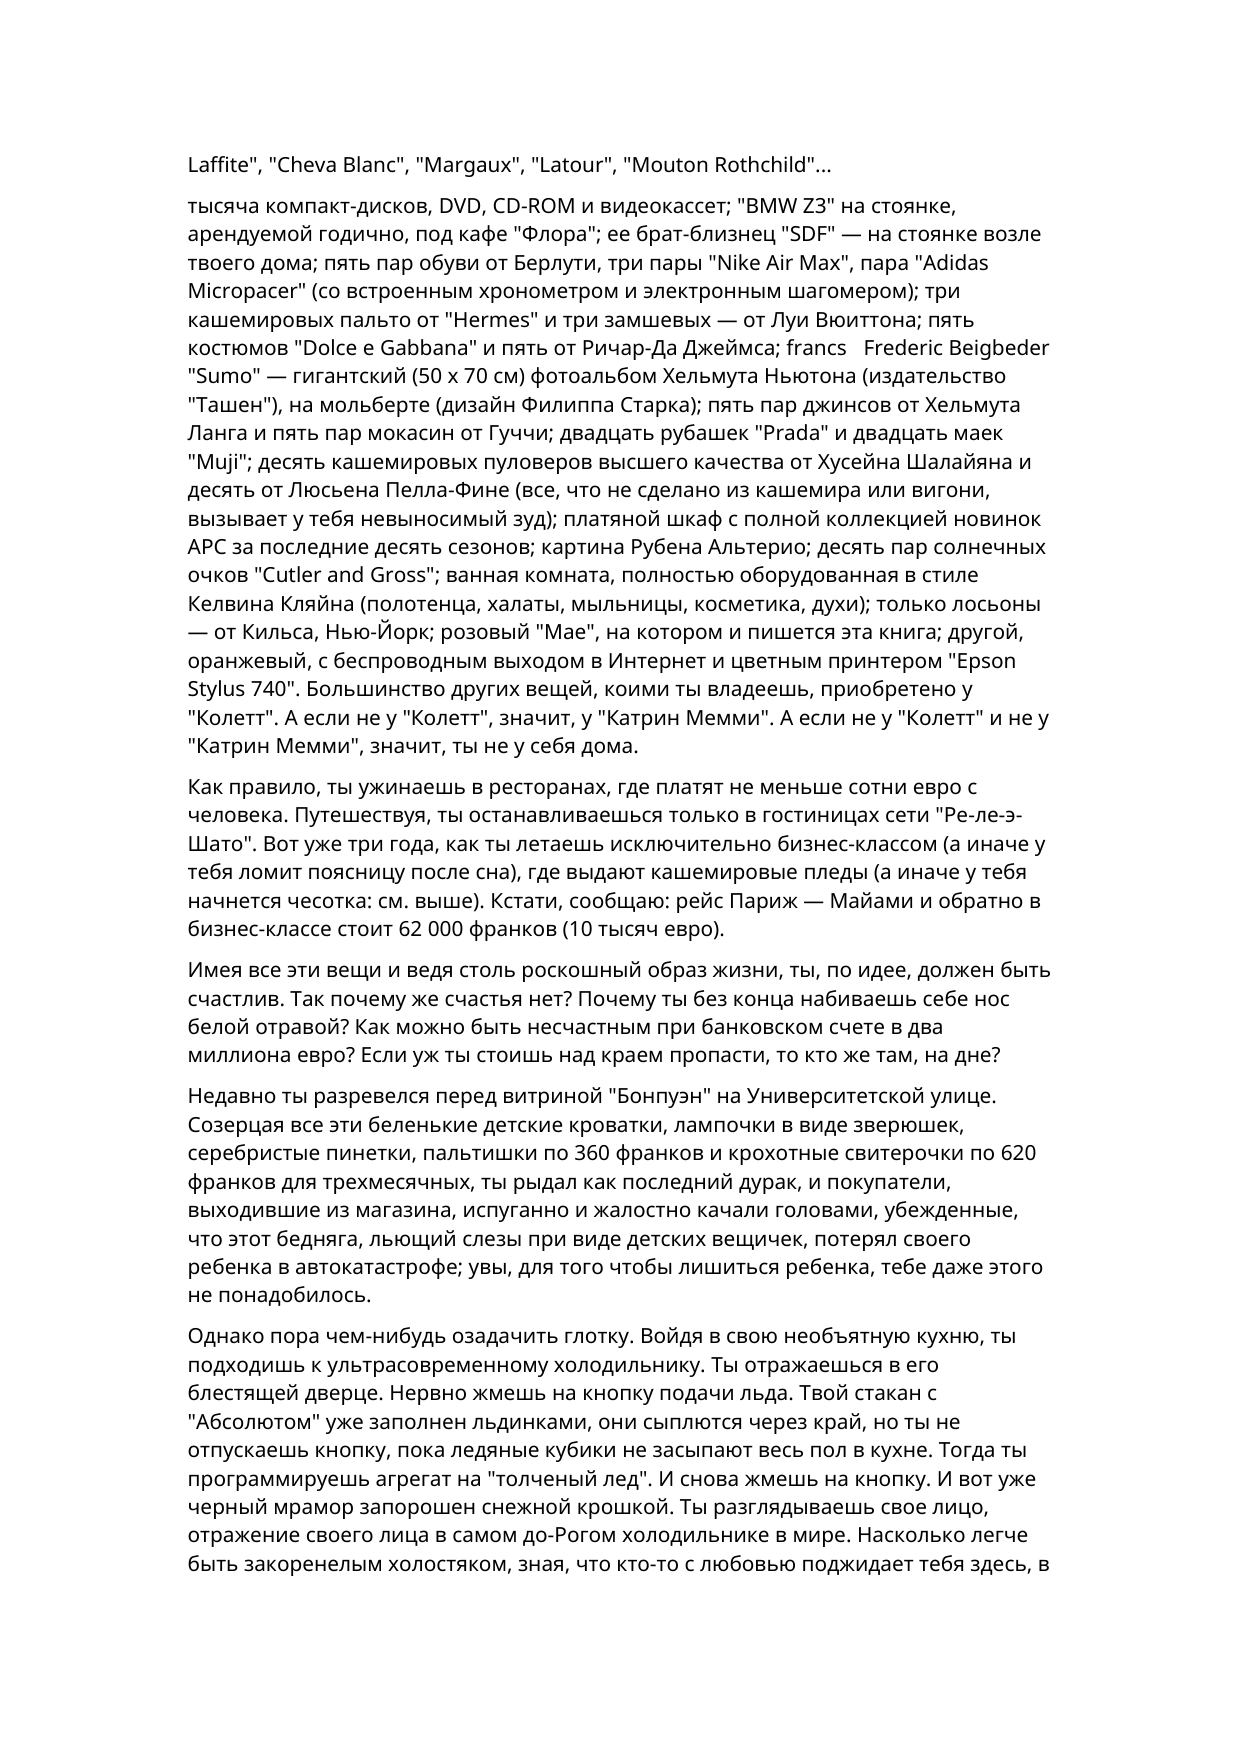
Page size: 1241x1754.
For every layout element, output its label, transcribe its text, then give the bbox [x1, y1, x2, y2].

text тысяча компакт-дисков, DVD, CD-ROM и видеокассет; "BMW Z3" на стоянке, арендуемой годично, под кафе "Флора"; ее брат-близнец "SDF" — на стоянке возле твоего дома; пять пар обуви от Берлути, три пары "Nike Air Мах", пара "Adidas Micropacer" (со встроенным хронометром и электронным шагомером); три кашемировых пальто от "Hermes" и три замшевых — от Луи Вюиттона; пять костюмов "Dolce e Gabbana" и пять от Ричар-Да Джеймса; francs Frederic Beigbeder "Sumo" — гигантский (50 x 70 см) фотоальбом Хельмута Ньютона (издательство "Ташен"), на мольберте (дизайн Филиппа Старка); пять пар джинсов от Хельмута Ланга и пять пар мокасин от Гуччи; двадцать рубашек "Prada" и двадцать маек "Muji"; десять кашемировых пуловеров высшего качества от Хусейна Шалайяна и десять от Люсьена Пелла-Фине (все, что не сделано из кашемира или вигони, вызывает у тебя невыносимый зуд); платяной шкаф с полной коллекцией новинок АРС за последние десять сезонов; картина Рубена Альтерио; десять пар солнечных очков "Cutler and Gross"; ванная комната, полностью оборудованная в стиле Келвина Кляйна (полотенца, халаты, мыльницы, косметика, духи); только лосьоны — от Кильса, Нью-Йорк; розовый "Мае", на котором и пишется эта книга; другой, оранжевый, с беспроводным выходом в Интернет и цветным принтером "Epson Stylus 740". Большинство других вещей, коими ты владеешь, приобретено у "Колетт". А если не у "Колетт", значит, у "Катрин Мемми". А если не у "Колетт" и не у "Катрин Мемми", значит, ты не у себя дома. [187, 191, 1053, 760]
text Однако пора чем-нибудь озадачить глотку. Войдя в свою необъятную кухню, ты подходишь к ультрасовременному холодильнику. Ты отражаешься в его блестящей дверце. Нервно жмешь на кнопку подачи льда. Твой стакан с "Абсолютом" уже заполнен льдинками, они сыплются через край, но ты не отпускаешь кнопку, пока ледяные кубики не засыпают весь пол в кухне. Тогда ты программируешь агрегат на "толченый лед". И снова жмешь на кнопку. И вот уже черный мрамор запорошен снежной крошкой. Ты разглядываешь свое лицо, отражение своего лица в самом до-Рогом холодильнике в мире. Насколько легче быть закоренелым холостяком, зная, что кто-то с любовью поджидает тебя здесь, в [187, 1322, 1053, 1577]
text Недавно ты разревелся перед витриной "Бонпуэн" на Университетской улице. Созерцая все эти беленькие детские кроватки, лампочки в виде зверюшек, серебристые пинетки, пальтишки по 360 франков и крохотные свитерочки по 620 франков для трехмесячных, ты рыдал как последний дурак, и покупатели, выходившие из магазина, испуганно и жалостно качали головами, убежденные, что этот бедняга, льющий слезы при виде детских вещичек, потерял своего ребенка в автокатастрофе; увы, для того чтобы лишиться ребенка, тебе даже этого не понадобилось. [187, 1082, 1053, 1309]
text Имея все эти вещи и ведя столь роскошный образ жизни, ты, по идее, должен быть счастлив. Так почему же счастья нет? Почему ты без конца набиваешь себе нос белой отравой? Как можно быть несчастным при банковском счете в два миллиона евро? Если уж ты стоишь над краем пропасти, то кто же там, на дне? [187, 955, 1053, 1069]
text Laffite", "Cheva Blanc", "Margaux", "Latour", "Mouton Rothchild"... [187, 150, 1053, 178]
text Как правило, ты ужинаешь в ресторанах, где платят не меньше сотни евро с человека. Путешествуя, ты останавливаешься только в гостиницах сети "Ре-ле-э-Шато". Вот уже три года, как ты летаешь исключительно бизнес-классом (а иначе у тебя ломит поясницу после сна), где выдают кашемировые пледы (а иначе у тебя начнется чесотка: см. выше). Кстати, сообщаю: рейс Париж — Майами и обратно в бизнес-классе стоит 62 000 франков (10 тысяч евро). [187, 772, 1053, 943]
